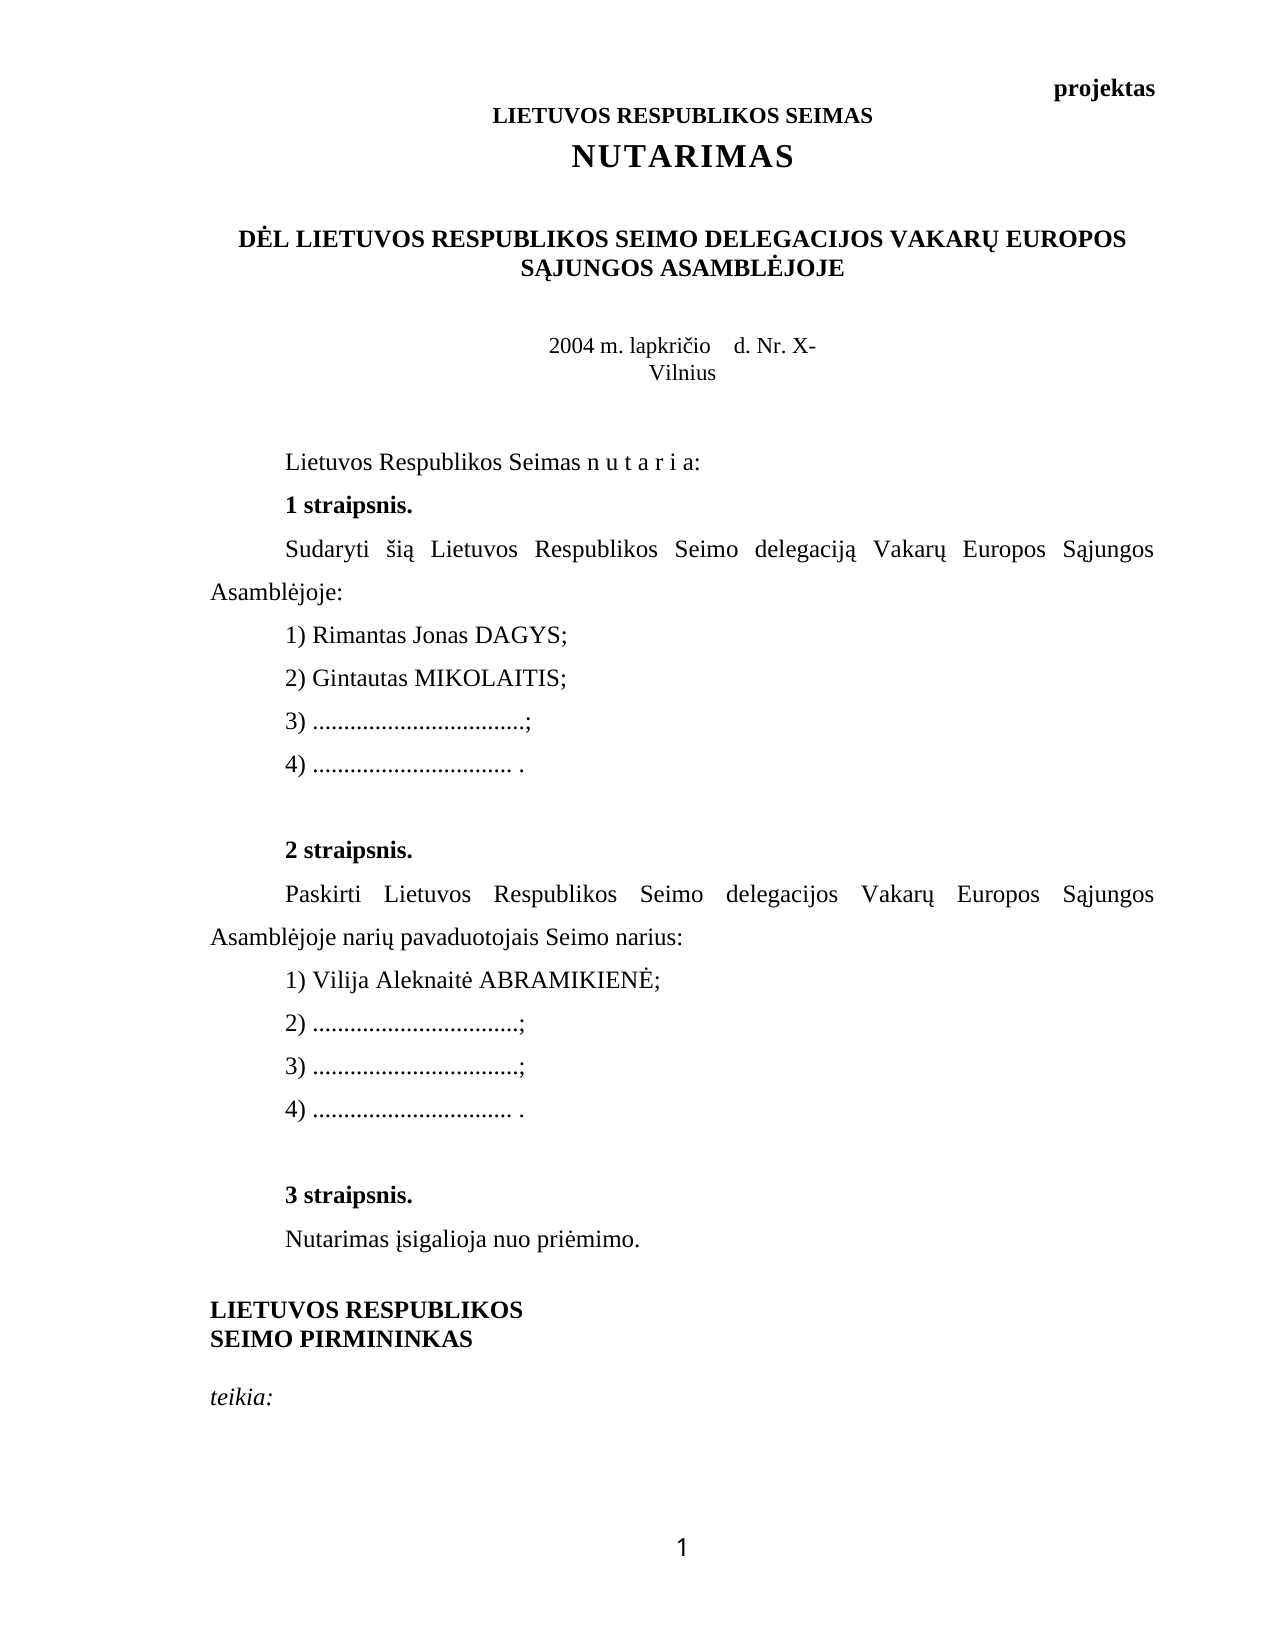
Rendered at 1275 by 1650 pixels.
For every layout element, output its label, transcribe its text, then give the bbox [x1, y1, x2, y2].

text 4) ................................ . [210, 1094, 1155, 1123]
text 2 straipsnis. [210, 836, 1155, 864]
text Paskirti Lietuvos Respublikos Seimo delegacijos Vakarų Europos Sąjungos Asamblėjoje narių pavaduotojais Seimo narius: [210, 879, 1155, 951]
text DĖL LIETUVOS RESPUBLIKOS SEIMO DELEGACIJOS VAKARŲ EUROPOS SĄJUNGOS ASAMBLĖJOJE [210, 224, 1155, 282]
text LIETUVOS RESPUBLIKOS [210, 1296, 1155, 1324]
text LIETUVOS RESPUBLIKOS SEIMAS [210, 102, 1155, 129]
text 1) Vilija Aleknaitė ABRAMIKIENĖ; [210, 965, 1155, 994]
text 3) ..................................; [210, 706, 1155, 735]
text projektas [210, 73, 1155, 102]
text Sudaryti šią Lietuvos Respublikos Seimo delegaciją Vakarų Europos Sąjungos Asamblėjoje: [210, 534, 1155, 606]
text NUTARIMAS [210, 136, 1155, 174]
text 4) ................................ . [210, 749, 1155, 778]
text Nutarimas įsigalioja nuo priėmimo. [210, 1224, 1155, 1252]
text 2) .................................; [210, 1008, 1155, 1037]
text 2004 m. lapkričio d. Nr. X- Vilnius [210, 332, 1155, 385]
text 1) Rimantas Jonas DAGYS; [210, 620, 1155, 649]
text 3) .................................; [210, 1051, 1155, 1080]
text teikia: [210, 1382, 1155, 1411]
text 3 straipsnis. [210, 1181, 1155, 1209]
text Lietuvos Respublikos Seimas n u t a r i a: [210, 447, 1155, 476]
text 1 straipsnis. [210, 491, 1155, 519]
text 2) Gintautas MIKOLAITIS; [210, 663, 1155, 692]
text SEIMO PIRMININKAS [210, 1324, 1155, 1353]
